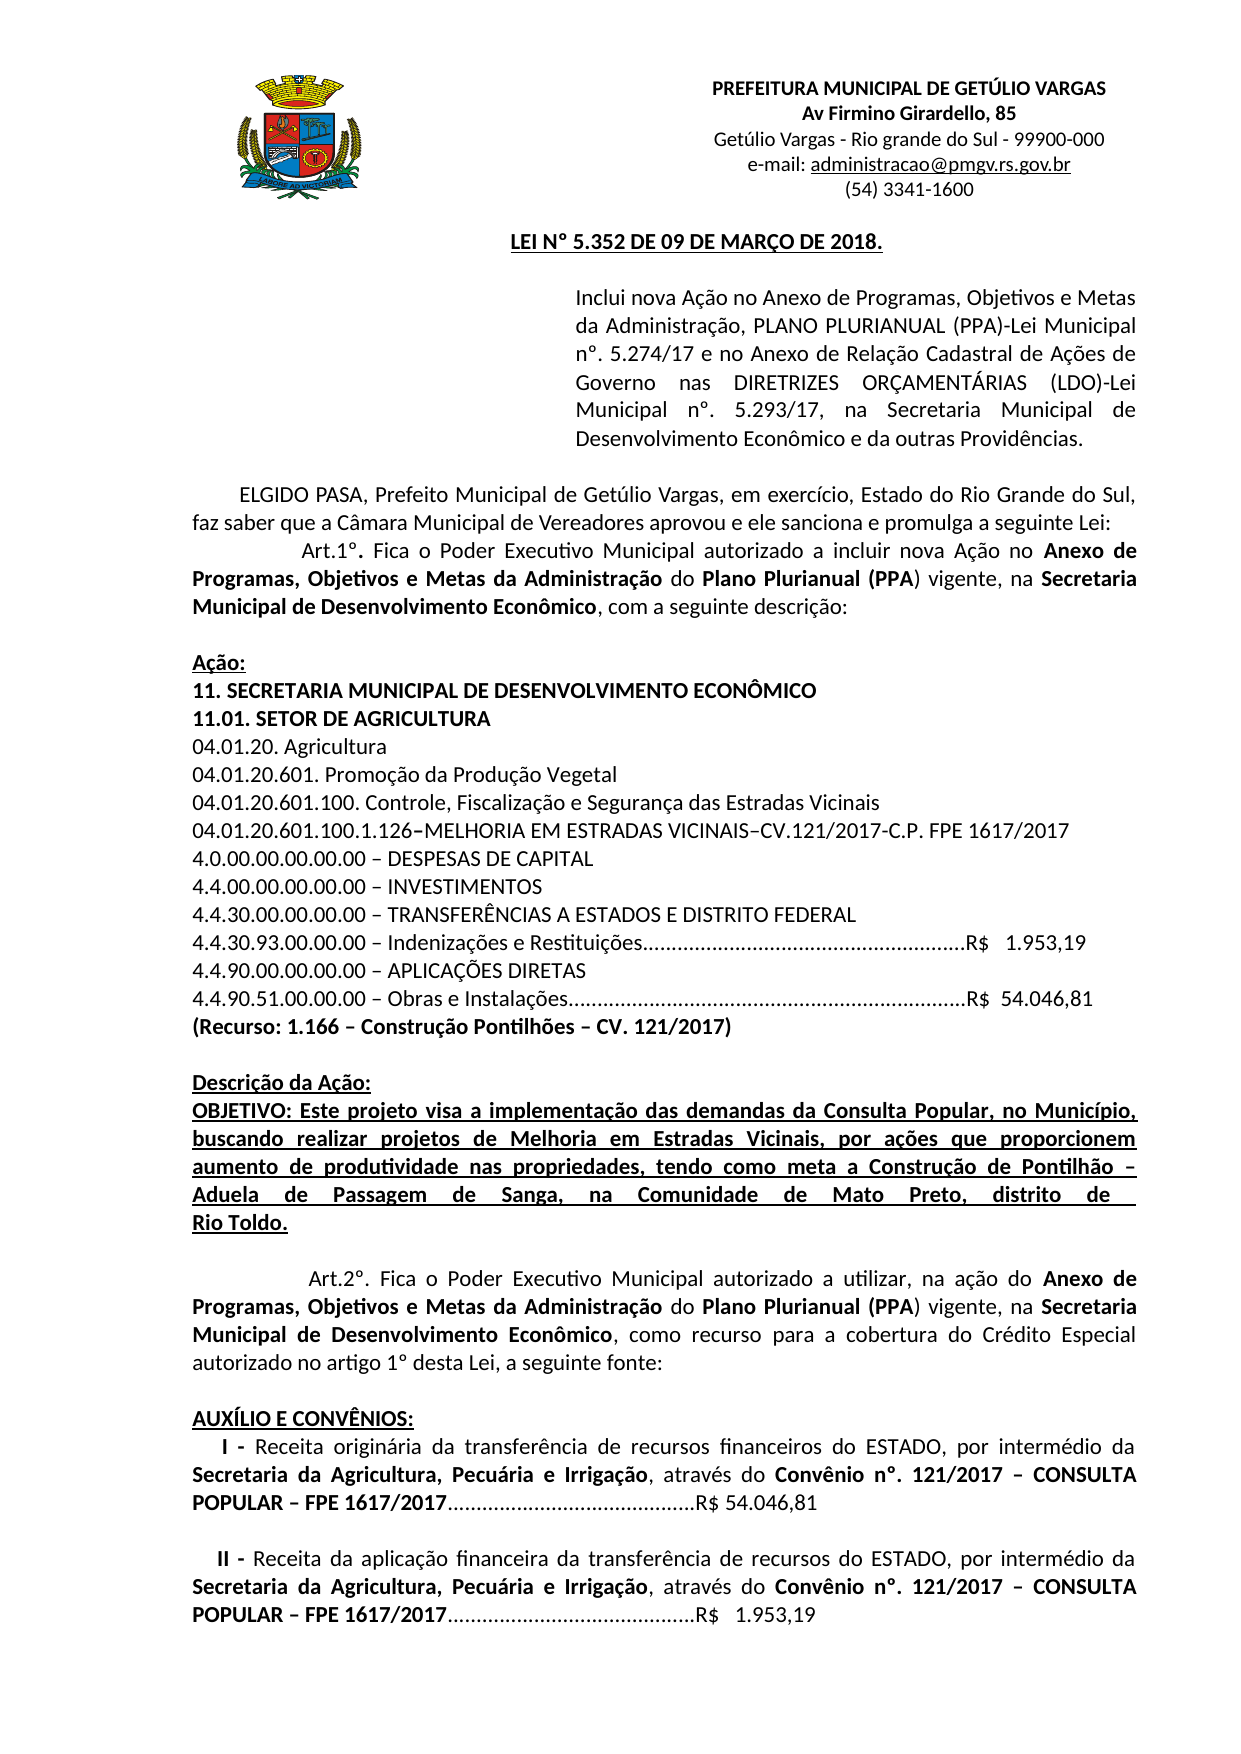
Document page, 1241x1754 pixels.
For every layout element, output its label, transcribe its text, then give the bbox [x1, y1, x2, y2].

text AUXÍLIO E CONVÊNIOS: [192, 1404, 1137, 1432]
text 4.0.00.00.00.00.00 – DESPESAS DE CAPITAL [192, 844, 1137, 872]
text 04.01.20.601.100. Controle, Fiscalização e Segurança das Estradas Vicinais [192, 788, 1137, 816]
text 11. SECRETARIA MUNICIPAL DE DESENVOLVIMENTO ECONÔMICO [192, 676, 1137, 704]
text Aduela de Passagem de Sanga, na Comunidade de Mato Preto, distrito de Rio Toldo. [192, 1178, 1137, 1236]
text 4.4.90.51.00.00.00 – Obras e Instalações.....................................................................R$ 54.046,81 [192, 984, 1137, 1012]
text 04.01.20.601. Promoção da Produção Vegetal [192, 760, 1137, 788]
text LEI Nº 5.352 DE 09 DE MARÇO DE 2018. [265, 227, 1128, 256]
text Art.2º. Fica o Poder Executivo Municipal autorizado a utilizar, na ação do Anexo de Programas, Objetivos e Metas da Administração do Plano Plurianual (PPA) vigente, na Secretaria Municipal de Desenvolvimento Econômico, como recurso para a cobertura do Crédito Especial autorizado no artigo 1º desta Lei, a seguinte fonte: [192, 1264, 1137, 1376]
text ELGIDO PASA, Prefeito Municipal de Getúlio Vargas, em exercício, Estado do Rio Grande do Sul, faz saber que a Câmara Municipal de Vereadores aprovou e ele sanciona e promulga a seguinte Lei: [192, 480, 1137, 536]
text 11.01. SETOR DE AGRICULTURA [192, 704, 1137, 732]
text Inclui nova Ação no Anexo de Programas, Objetivos e Metas da Administração, PLANO PLURIANUAL (PPA)-Lei Municipal nº. 5.274/17 e no Anexo de Relação Cadastral de Ações de Governo nas DIRETRIZES ORÇAMENTÁRIAS (LDO)-Lei Municipal nº. 5.293/17, na Secretaria Municipal de Desenvolvimento Econômico e da outras Providências. [575, 283, 1137, 452]
text Ação: [192, 648, 1137, 676]
text 4.4.30.00.00.00.00 – TRANSFERÊNCIAS A ESTADOS E DISTRITO FEDERAL [192, 900, 1137, 928]
text 4.4.90.00.00.00.00 – APLICAÇÕES DIRETAS [192, 956, 1137, 984]
text (Recurso: 1.166 – Construção Pontilhões – CV. 121/2017) [192, 1012, 1137, 1040]
text 04.01.20.601.100.1.126–MELHORIA EM ESTRADAS VICINAIS–CV.121/2017-C.P. FPE 1617/2017 [192, 816, 1137, 844]
text OBJETIVO: Este projeto visa a implementação das demandas da Consulta Popular, no Município, [192, 1096, 1137, 1120]
text 4.4.00.00.00.00.00 – INVESTIMENTOS [192, 872, 1137, 900]
text Art.1º. Fica o Poder Executivo Municipal autorizado a incluir nova Ação no Anexo de Programas, Objetivos e Metas da Administração do Plano Plurianual (PPA) vigente, na Secretaria Municipal de Desenvolvimento Econômico, com a seguinte descrição: [192, 536, 1137, 620]
text aumento de produtividade nas propriedades, tendo como meta a Construção de Pontilhão – [192, 1150, 1137, 1176]
text 4.4.30.93.00.00.00 – Indenizações e Restituições........................................................R$ 1.953,19 [192, 928, 1137, 956]
text buscando realizar projetos de Melhoria em Estradas Vicinais, por ações que proporcionem [192, 1122, 1137, 1148]
text Descrição da Ação: [192, 1068, 1137, 1096]
text II - Receita da aplicação financeira da transferência de recursos do ESTADO, por intermédio da Secretaria da Agricultura, Pecuária e Irrigação, através do Convênio nº. 121/2017 – CONSULTA POPULAR – FPE 1617/2017...........................................R$ 1.953,19 [192, 1544, 1137, 1628]
text I - Receita originária da transferência de recursos financeiros do ESTADO, por intermédio da Secretaria da Agricultura, Pecuária e Irrigação, através do Convênio nº. 121/2017 – CONSULTA POPULAR – FPE 1617/2017...........................................R$ 54.046,81 [192, 1432, 1137, 1516]
text 04.01.20. Agricultura [192, 732, 1137, 760]
